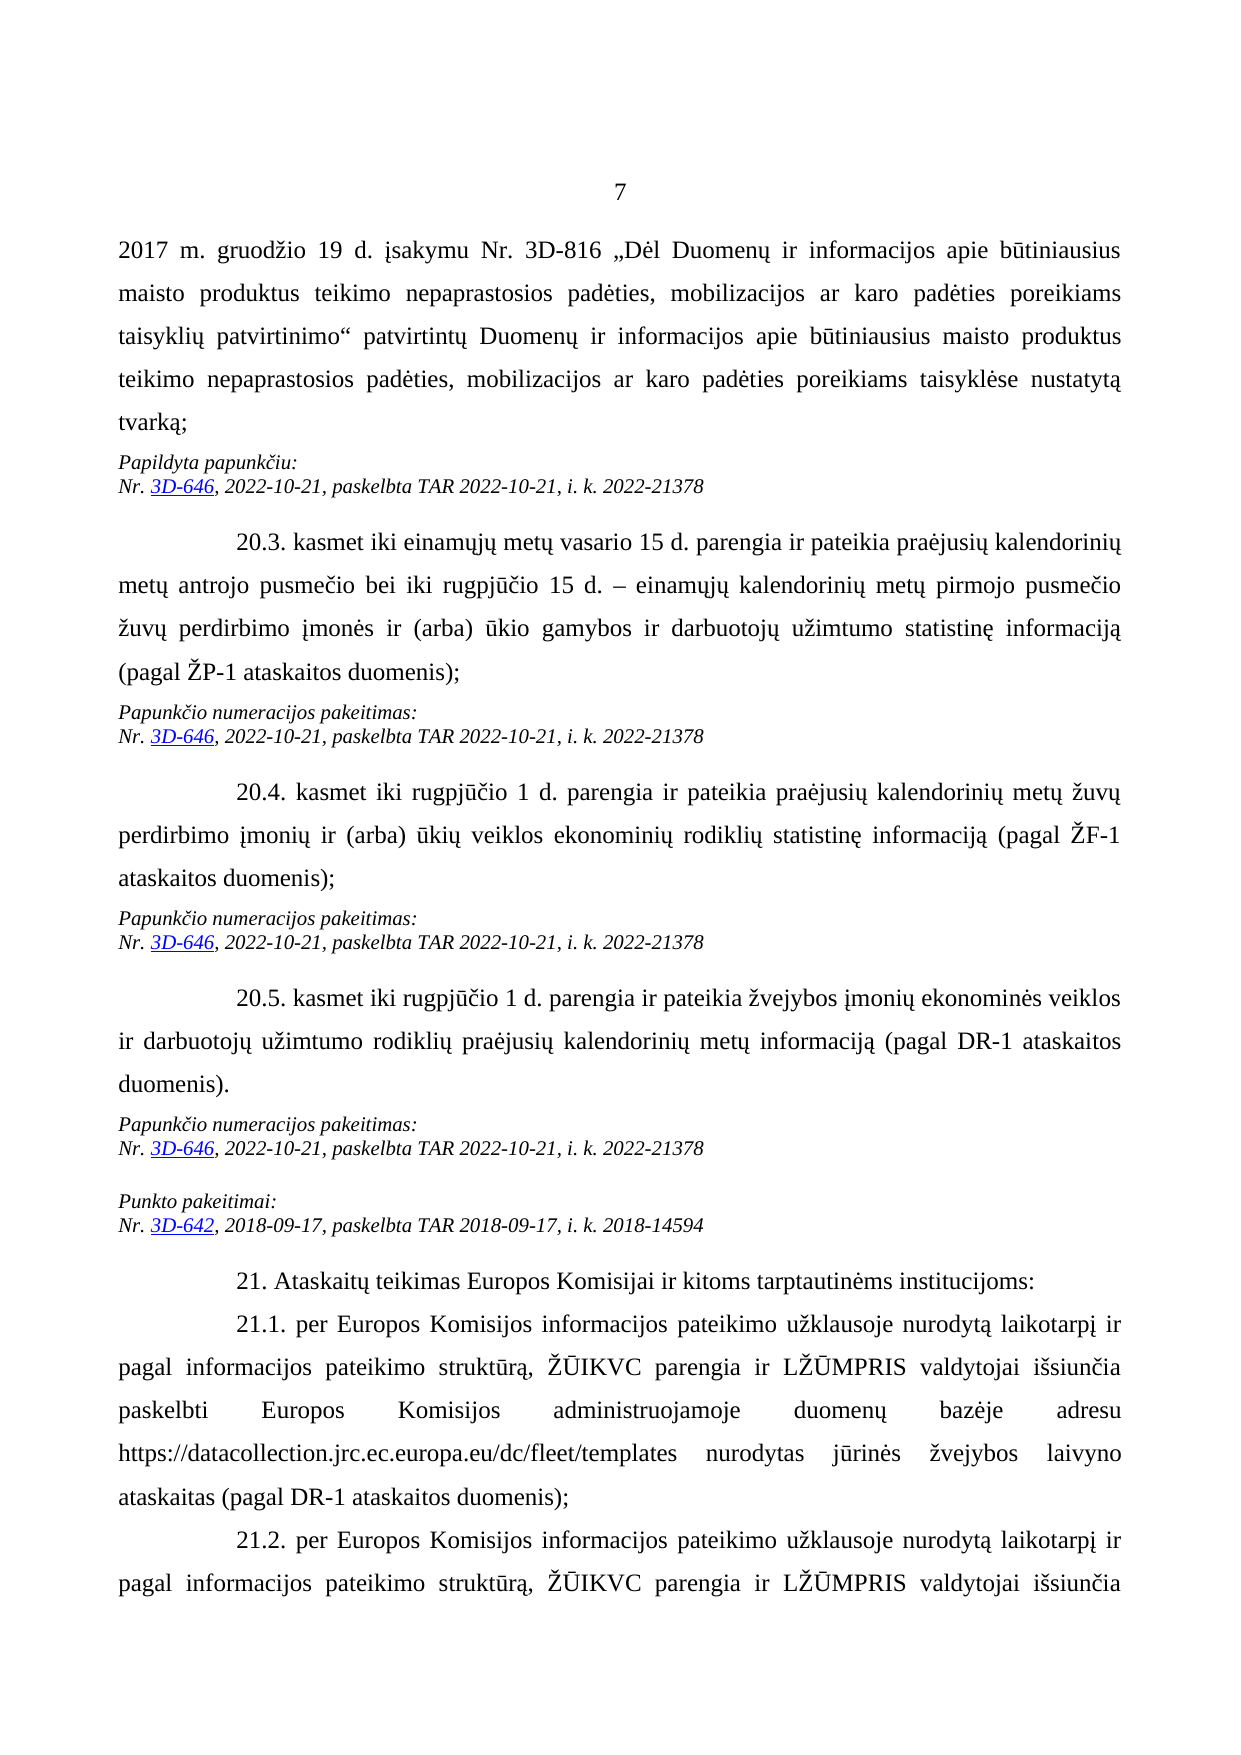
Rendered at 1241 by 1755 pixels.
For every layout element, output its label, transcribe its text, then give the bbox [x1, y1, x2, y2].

text 21.1. per Europos Komisijos informacijos pateikimo užklausoje nurodytą laikotarpį ir pagal informacijos pateikimo struktūrą, ŽŪIKVC parengia ir LŽŪMPRIS valdytojai išsiunčia paskelbti Europos Komisijos administruojamoje duomenų bazėje adresu https://datacollection.jrc.ec.europa.eu/dc/fleet/templates nurodytas jūrinės žvejybos laivyno ataskaitas (pagal DR-1 ataskaitos duomenis); [118, 1309, 1122, 1510]
text Papunkčio numeracijos pakeitimas: [118, 906, 1122, 930]
text 20.4. kasmet iki rugpjūčio 1 d. parengia ir pateikia praėjusių kalendorinių metų žuvų perdirbimo įmonių ir (arba) ūkių veiklos ekonominių rodiklių statistinę informaciją (pagal ŽF-1 ataskaitos duomenis); [118, 777, 1122, 892]
text 21.2. per Europos Komisijos informacijos pateikimo užklausoje nurodytą laikotarpį ir pagal informacijos pateikimo struktūrą, ŽŪIKVC parengia ir LŽŪMPRIS valdytojai išsiunčia [118, 1525, 1122, 1597]
text 20.5. kasmet iki rugpjūčio 1 d. parengia ir pateikia žvejybos įmonių ekonominės veiklos ir darbuotojų užimtumo rodiklių praėjusių kalendorinių metų informaciją (pagal DR-1 ataskaitos duomenis). [118, 983, 1122, 1098]
text Nr. 3D-646, 2022-10-21, paskelbta TAR 2022-10-21, i. k. 2022-21378 [118, 1136, 1122, 1160]
text Papunkčio numeracijos pakeitimas: [118, 700, 1122, 724]
text Nr. 3D-646, 2022-10-21, paskelbta TAR 2022-10-21, i. k. 2022-21378 [118, 474, 1122, 498]
text 2017 m. gruodžio 19 d. įsakymu Nr. 3D-816 „Dėl Duomenų ir informacijos apie būtiniausius maisto produktus teikimo nepaprastosios padėties, mobilizacijos ar karo padėties poreikiams taisyklių patvirtinimo“ patvirtintų Duomenų ir informacijos apie būtiniausius maisto produktus teikimo nepaprastosios padėties, mobilizacijos ar karo padėties poreikiams taisyklėse nustatytą tvarką; [118, 235, 1122, 436]
text Papunkčio numeracijos pakeitimas: [118, 1112, 1122, 1136]
text Papildyta papunkčiu: [118, 450, 1122, 474]
text Punkto pakeitimai: [118, 1189, 1122, 1213]
text Nr. 3D-646, 2022-10-21, paskelbta TAR 2022-10-21, i. k. 2022-21378 [118, 724, 1122, 748]
text Nr. 3D-646, 2022-10-21, paskelbta TAR 2022-10-21, i. k. 2022-21378 [118, 930, 1122, 954]
text 20.3. kasmet iki einamųjų metų vasario 15 d. parengia ir pateikia praėjusių kalendorinių metų antrojo pusmečio bei iki rugpjūčio 15 d. – einamųjų kalendorinių metų pirmojo pusmečio žuvų perdirbimo įmonės ir (arba) ūkio gamybos ir darbuotojų užimtumo statistinę informaciją (pagal ŽP-1 ataskaitos duomenis); [118, 527, 1122, 685]
text 21. Ataskaitų teikimas Europos Komisijai ir kitoms tarptautinėms institucijoms: [118, 1266, 1122, 1295]
text Nr. 3D-642, 2018-09-17, paskelbta TAR 2018-09-17, i. k. 2018-14594 [118, 1213, 1122, 1237]
